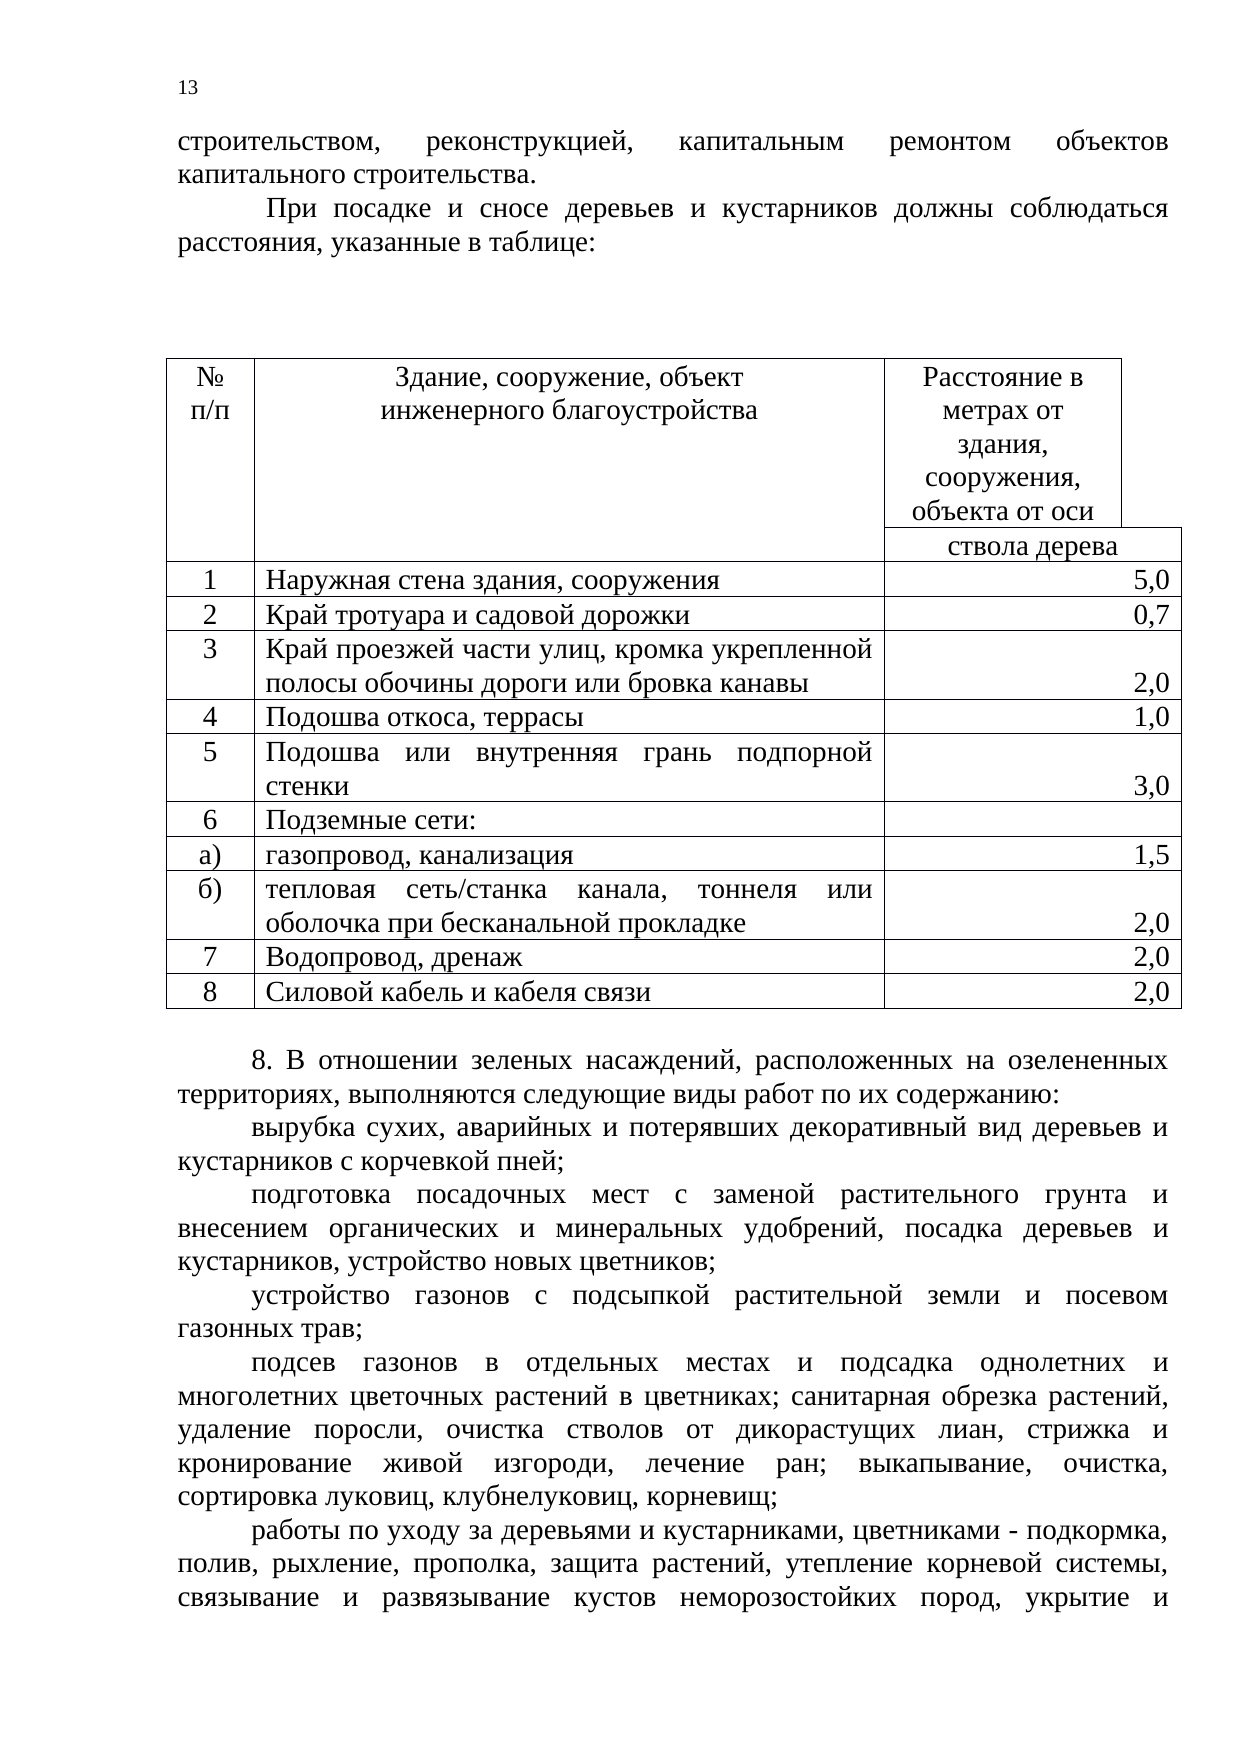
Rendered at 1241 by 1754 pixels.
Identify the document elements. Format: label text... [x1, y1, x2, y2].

table_cell 0,7 [885, 597, 1181, 630]
text строительством, реконструкцией, капитальным ремонтом объектов капитального строительства. [177, 123, 1169, 190]
table_cell 3,0 [885, 734, 1181, 801]
table_cell 1,5 [885, 837, 1181, 870]
table_header Расстояние в метрах от здания, сооружения, объекта от оси [885, 359, 1121, 527]
text 8. В отношении зеленых насаждений, расположенных на озелененных территориях, выполняются следующие виды работ по их содержанию: [177, 1042, 1169, 1109]
table_cell 2,0 [885, 631, 1181, 698]
table_cell 2,0 [885, 871, 1181, 938]
table_cell 5,0 [885, 562, 1181, 596]
table_cell 8 [167, 974, 254, 1008]
table_cell а) [167, 837, 254, 870]
table_header Здание, сооружение, объект инженерного благоустройства [255, 359, 884, 561]
table_cell Силовой кабель и кабеля связи [255, 974, 884, 1008]
table_cell 2,0 [885, 974, 1181, 1008]
table_cell Подошва или внутренняя грань подпорной стенки [255, 734, 884, 801]
text работы по уходу за деревьями и кустарниками, цветниками - подкормка, полив, рыхление, прополка, защита растений, утепление корневой системы, связывание и развязывание кустов неморозостойких пород, укрытие и [177, 1512, 1169, 1612]
table_cell 1 [167, 562, 254, 596]
table_cell 3 [167, 631, 254, 698]
table_cell Подземные сети: [255, 802, 884, 836]
table_cell Подошва откоса, террасы [255, 700, 884, 733]
table_header № п/п [167, 359, 254, 561]
table_cell 7 [167, 940, 254, 973]
table_cell Наружная стена здания, сооружения [255, 562, 884, 596]
table_cell ствола дерева [885, 528, 1181, 561]
table_cell газопровод, канализация [255, 837, 884, 870]
table_cell 6 [167, 802, 254, 836]
text При посадке и сносе деревьев и кустарников должны соблюдаться расстояния, указанные в таблице: [177, 190, 1169, 257]
table_cell 5 [167, 734, 254, 801]
table_cell б) [167, 871, 254, 938]
text вырубка сухих, аварийных и потерявших декоративный вид деревьев и кустарников с корчевкой пней; [177, 1109, 1169, 1176]
text устройство газонов с подсыпкой растительной земли и посевом газонных трав; [177, 1277, 1169, 1344]
table_cell 1,0 [885, 700, 1181, 733]
table_cell [885, 802, 1181, 836]
text подсев газонов в отдельных местах и подсадка однолетних и многолетних цветочных растений в цветниках; санитарная обрезка растений, удаление поросли, очистка стволов от дикорастущих лиан, стрижка и кронирование живой изгороди, лечение ран; выкапывание, очистка, сортировка луковиц, клубнелуковиц, корневищ; [177, 1344, 1169, 1512]
text подготовка посадочных мест с заменой растительного грунта и внесением органических и минеральных удобрений, посадка деревьев и кустарников, устройство новых цветников; [177, 1176, 1169, 1277]
table_cell 2,0 [885, 940, 1181, 973]
table_cell 4 [167, 700, 254, 733]
table_cell 2 [167, 597, 254, 630]
table_cell Край проезжей части улиц, кромка укрепленной полосы обочины дороги или бровка канавы [255, 631, 884, 698]
table_cell Край тротуара и садовой дорожки [255, 597, 884, 630]
table_cell Водопровод, дренаж [255, 940, 884, 973]
table_cell тепловая сеть/станка канала, тоннеля или оболочка при бесканальной прокладке [255, 871, 884, 938]
